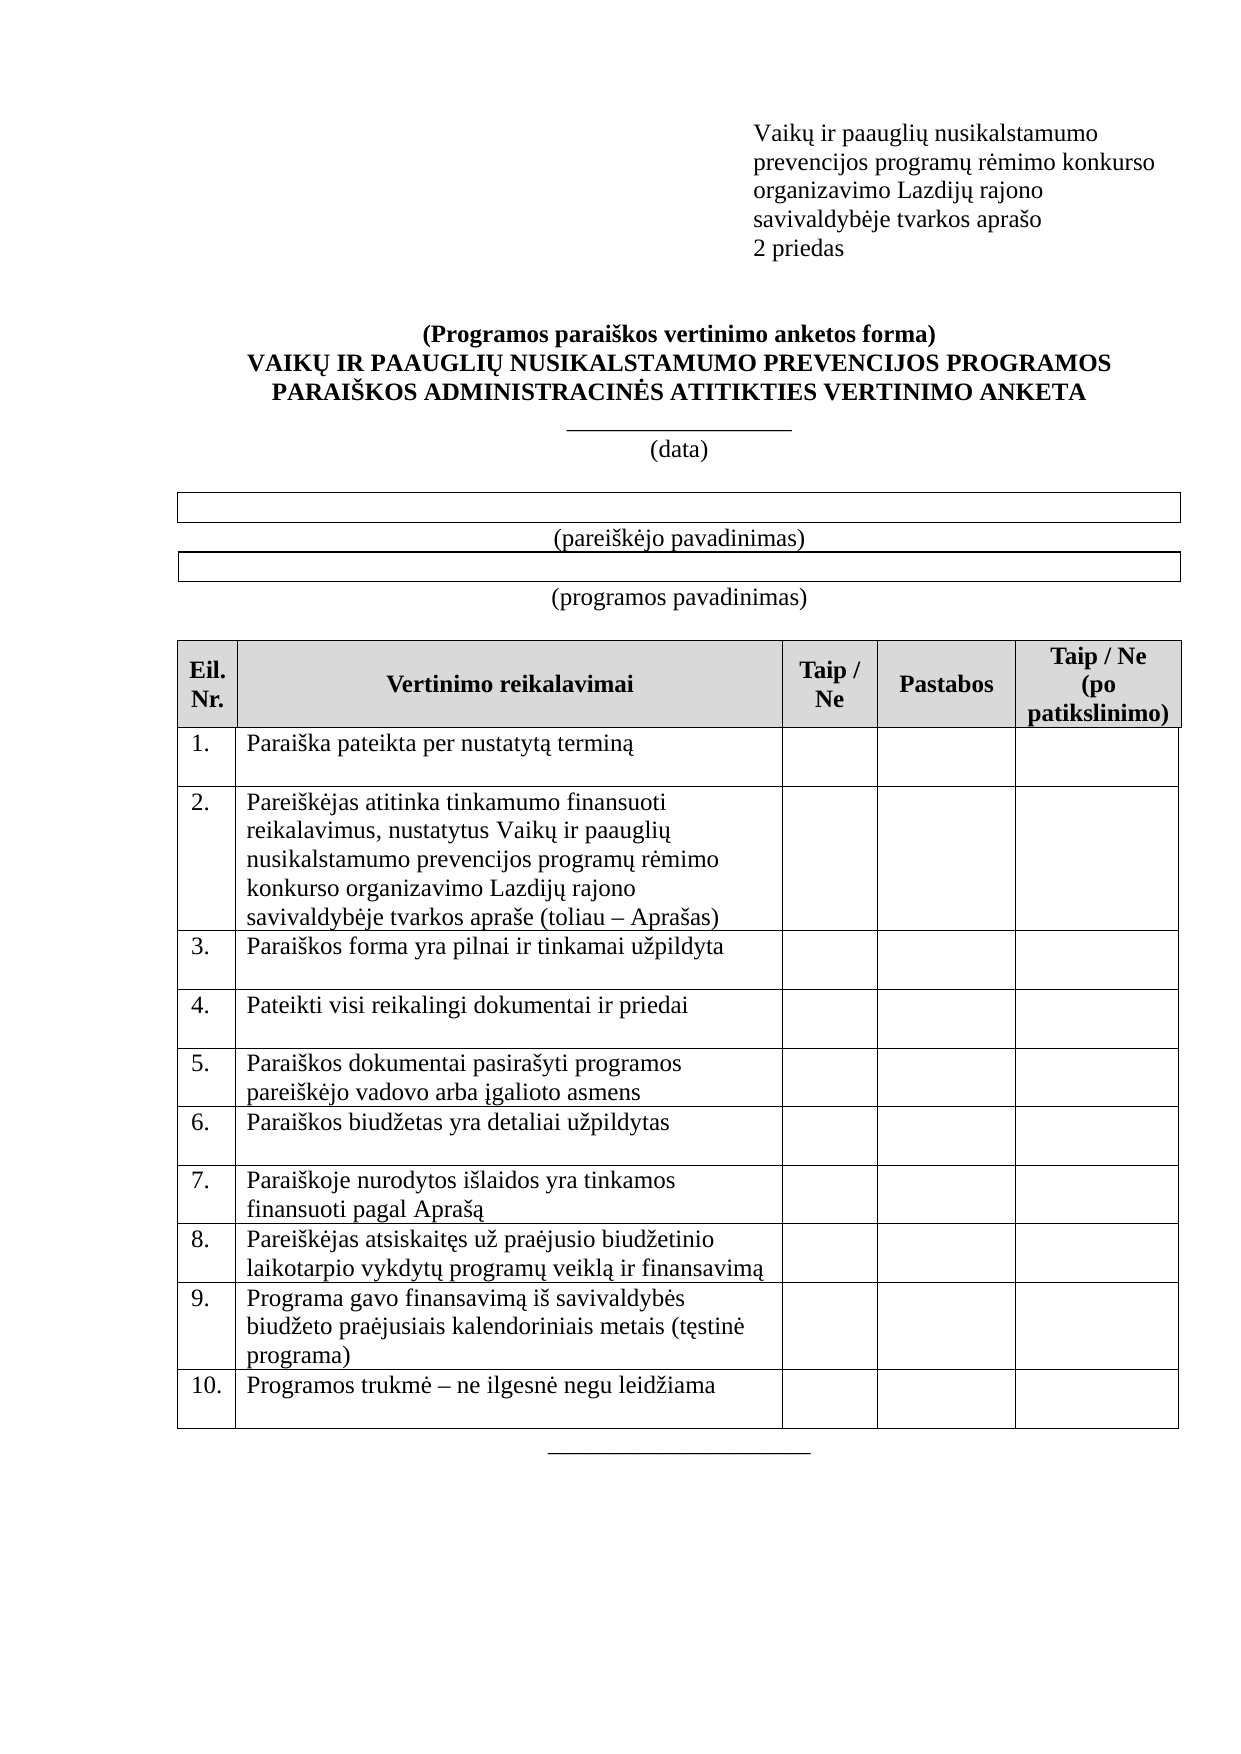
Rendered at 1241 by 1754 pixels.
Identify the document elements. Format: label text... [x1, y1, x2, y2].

table_cell [783, 728, 877, 786]
table_cell [878, 1224, 1015, 1282]
table_cell 6. [178, 1107, 235, 1164]
table_cell [783, 1166, 877, 1223]
table_cell [878, 787, 1015, 930]
table_cell [878, 931, 1015, 989]
text 2 priedas [753, 233, 1181, 262]
text (pareiškėjo pavadinimas) [177, 523, 1181, 551]
table_cell [1016, 1107, 1178, 1164]
table_header Taip / Ne [783, 641, 877, 727]
table_cell Pateikti visi reikalingi dokumentai ir priedai [236, 990, 782, 1047]
table_cell [783, 1283, 877, 1369]
table_cell [1016, 1224, 1178, 1282]
table_cell [783, 1370, 877, 1427]
table_header Taip / Ne (po patikslinimo) [1016, 641, 1181, 727]
text prevencijos programų rėmimo konkurso [753, 147, 1181, 176]
table_header [178, 493, 1180, 522]
table_cell 3. [178, 931, 235, 989]
table_cell [783, 1049, 877, 1106]
text organizavimo Lazdijų rajono [753, 176, 1181, 204]
table_cell [783, 990, 877, 1047]
table_cell [878, 1283, 1015, 1369]
table_cell 1. [178, 728, 235, 786]
text (programos pavadinimas) [177, 582, 1181, 611]
table_cell 9. [178, 1283, 235, 1369]
table_cell 5. [178, 1049, 235, 1106]
text _____________________ [177, 1428, 1181, 1457]
table_cell [1016, 1370, 1178, 1427]
table_cell [878, 1049, 1015, 1106]
table_cell Paraiškos biudžetas yra detaliai užpildytas [236, 1107, 782, 1164]
table_header Eil. Nr. [178, 641, 237, 727]
table_cell [878, 1166, 1015, 1223]
table_header Vertinimo reikalavimai [238, 641, 782, 727]
table_cell [1016, 931, 1178, 989]
text Vaikų ir paauglių nusikalstamumo [753, 118, 1181, 147]
table_cell Programa gavo finansavimą iš savivaldybės biudžeto praėjusiais kalendoriniais metais (tęstinė programa) [236, 1283, 782, 1369]
table_cell [878, 728, 1015, 786]
table_cell [878, 1107, 1015, 1164]
text (Programos paraiškos vertinimo anketos forma) [177, 319, 1181, 348]
table_cell [783, 1224, 877, 1282]
table_cell [1016, 990, 1178, 1047]
text VAIKŲ IR PAAUGLIŲ NUSIKALSTAMUMO PREVENCIJOS PROGRAMOS PARAIŠKOS ADMINISTRACINĖS ATITIKTIES VERTINIMO ANKETA [177, 348, 1181, 406]
table_cell 8. [178, 1224, 235, 1282]
text savivaldybėje tvarkos aprašo [753, 204, 1181, 233]
text (data) [177, 434, 1181, 463]
table_cell 4. [178, 990, 235, 1047]
table_cell [1016, 728, 1178, 786]
table_cell Pareiškėjas atitinka tinkamumo finansuoti reikalavimus, nustatytus Vaikų ir paauglių nusikalstamumo prevencijos programų rėmimo konkurso organizavimo Lazdijų rajono savivaldybėje tvarkos apraše (toliau – Aprašas) [236, 787, 782, 930]
table_cell [1016, 787, 1178, 930]
table_cell Paraiška pateikta per nustatytą terminą [236, 728, 782, 786]
table_cell 10. [178, 1370, 235, 1427]
table_cell Pareiškėjas atsiskaitęs už praėjusio biudžetinio laikotarpio vykdytų programų veiklą ir finansavimą [236, 1224, 782, 1282]
table_cell 7. [178, 1166, 235, 1223]
table_cell [1016, 1283, 1178, 1369]
table_cell [783, 1107, 877, 1164]
table_cell Paraiškos forma yra pilnai ir tinkamai užpildyta [236, 931, 782, 989]
table_cell [878, 990, 1015, 1047]
table_cell Programos trukmė – ne ilgesnė negu leidžiama [236, 1370, 782, 1427]
table_cell [783, 787, 877, 930]
table_cell [783, 931, 877, 989]
table_header [179, 553, 1180, 581]
table_header Pastabos [878, 641, 1015, 727]
table_cell [878, 1370, 1015, 1427]
table_cell Paraiškoje nurodytos išlaidos yra tinkamos finansuoti pagal Aprašą [236, 1166, 782, 1223]
text __________________ [177, 406, 1181, 434]
table_cell [1016, 1049, 1178, 1106]
table_cell [1016, 1166, 1178, 1223]
table_cell 2. [178, 787, 235, 930]
table_cell Paraiškos dokumentai pasirašyti programos pareiškėjo vadovo arba įgalioto asmens [236, 1049, 782, 1106]
